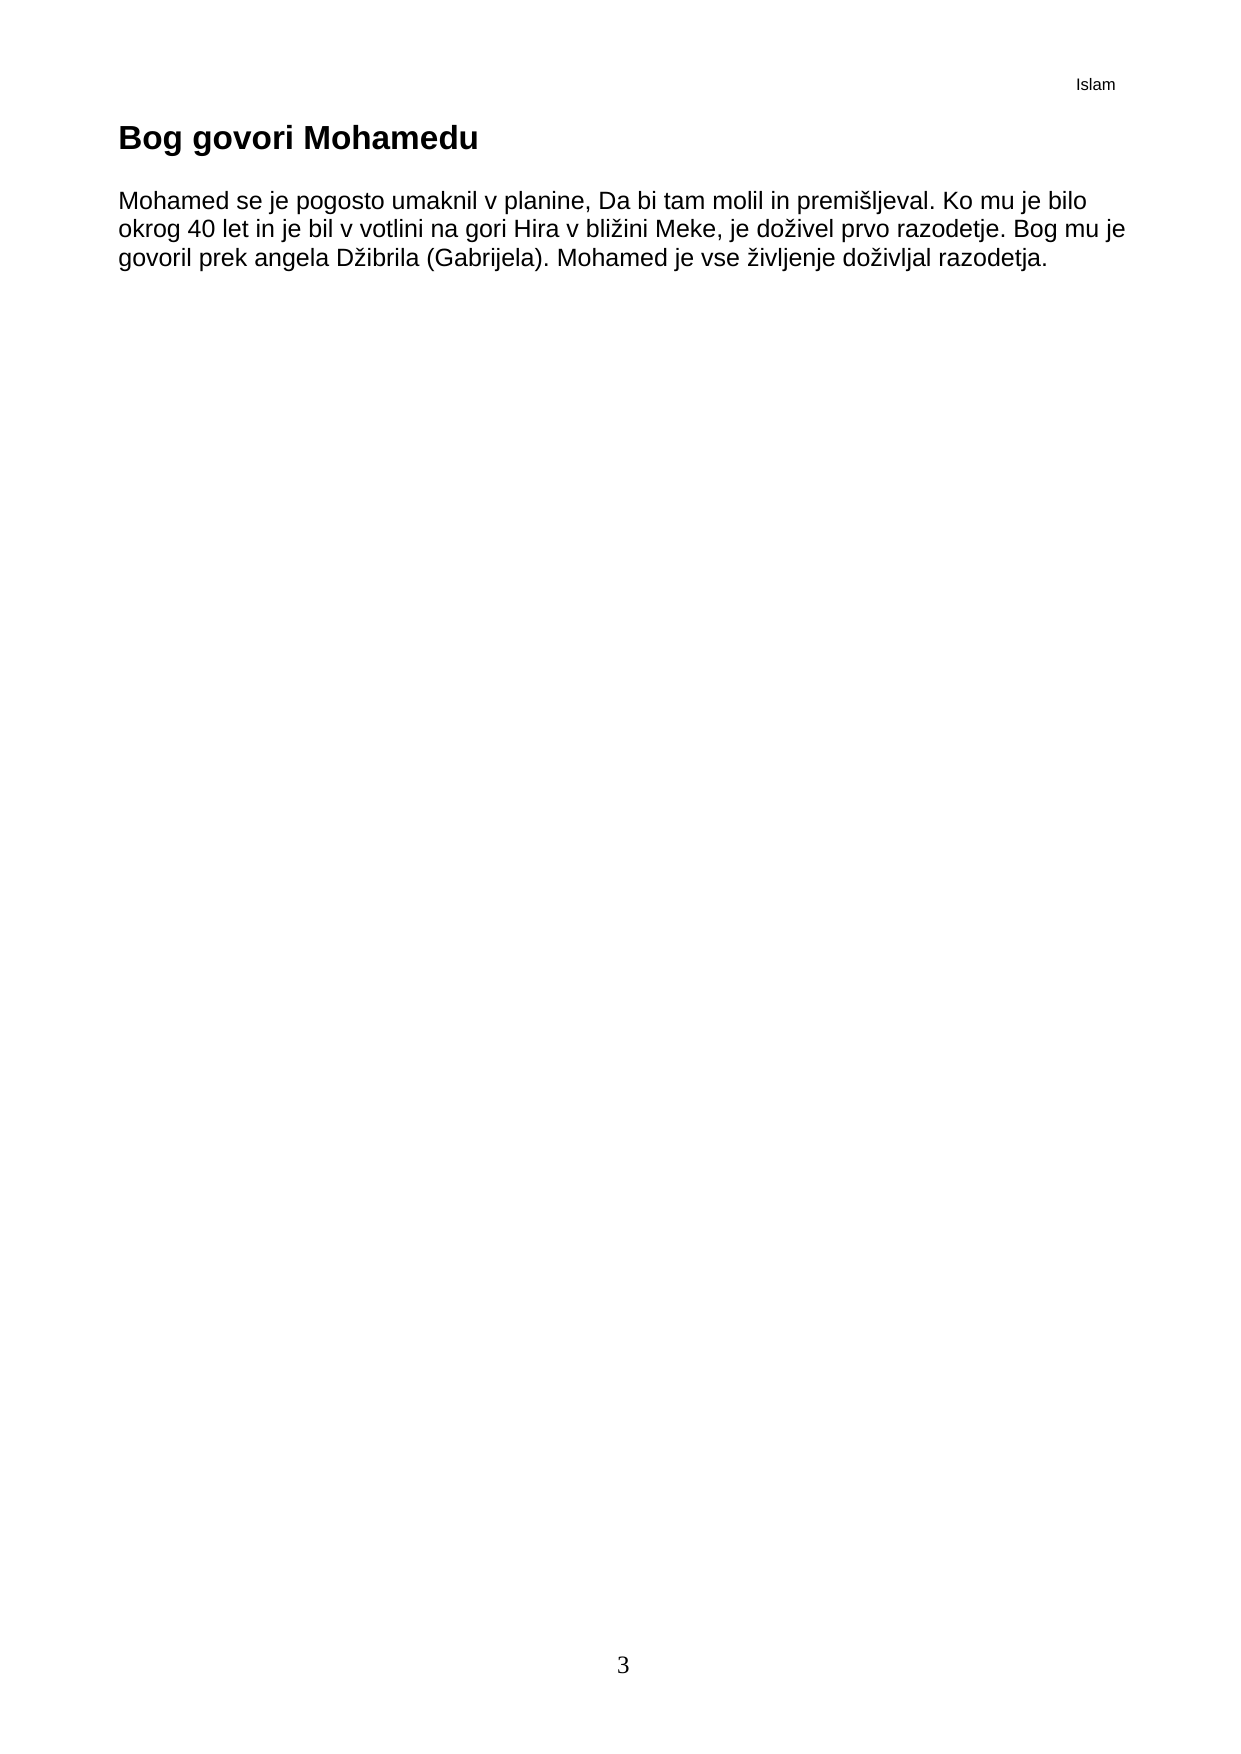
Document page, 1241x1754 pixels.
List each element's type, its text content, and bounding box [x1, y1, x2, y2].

text Mohamed se je pogosto umaknil v planine, Da bi tam molil in premišljeval. Ko mu je bilo okrog 40 let in je bil v votlini na gori Hira v bližini Meke, je doživel prvo razodetje. Bog mu je govoril prek angela Džibrila (Gabrijela). Mohamed je vse življenje doživljal razodetja. [118, 186, 1128, 272]
subtitle Bog govori Mohamedu [118, 118, 1128, 157]
